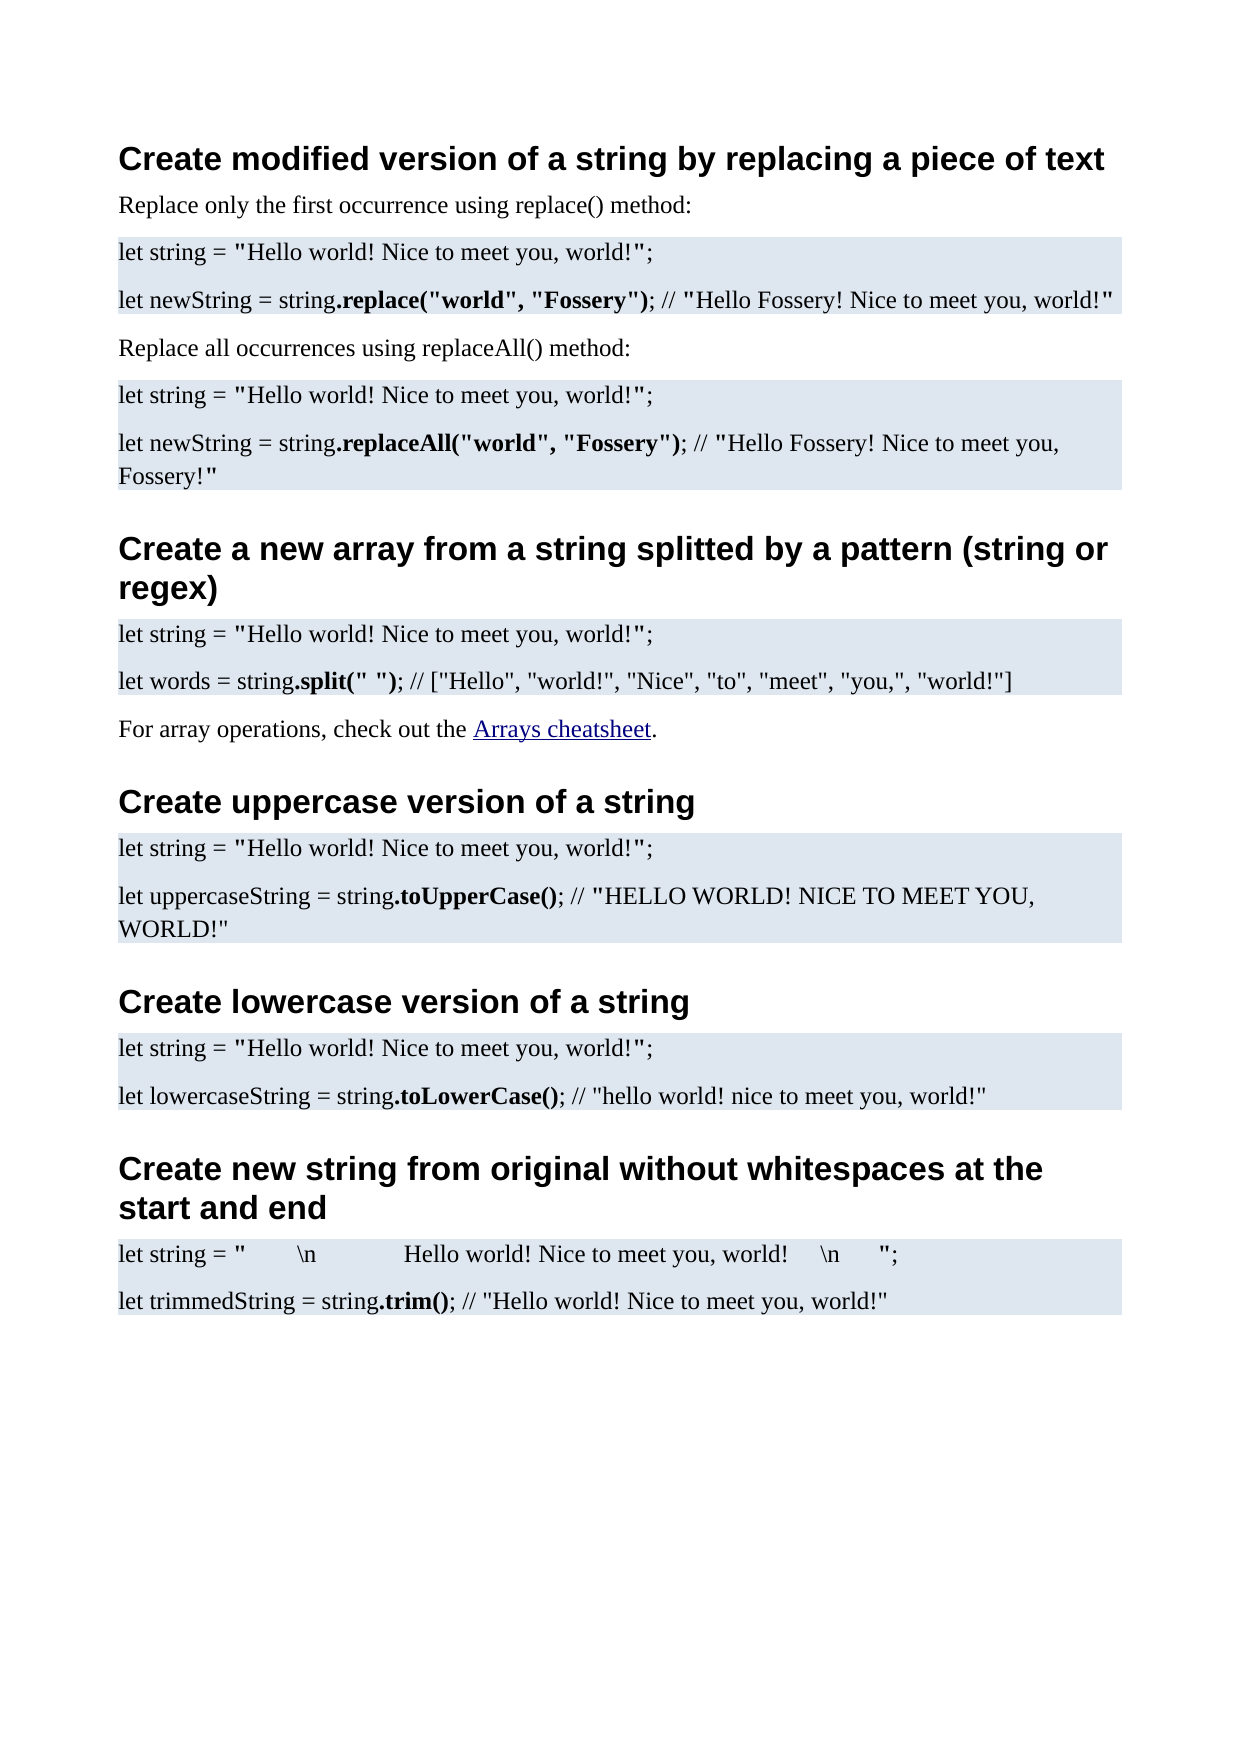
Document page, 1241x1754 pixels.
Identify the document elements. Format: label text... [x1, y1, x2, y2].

subtitle Create a new array from a string splitted by a pattern (string or regex) [118, 529, 1122, 606]
text let string = "Hello world! Nice to meet you, world!"; [118, 380, 1122, 409]
text let string = "Hello world! Nice to meet you, world!"; [118, 1033, 1122, 1062]
text Replace only the first occurrence using replace() method: [118, 190, 1122, 219]
text let string = "Hello world! Nice to meet you, world!"; [118, 833, 1122, 862]
text let newString = string.replace("world", "Fossery"); // "Hello Fossery! Nice to meet you, world!" [118, 285, 1122, 314]
text let string = "Hello world! Nice to meet you, world!"; [118, 237, 1122, 266]
text let newString = string.replaceAll("world", "Fossery"); // "Hello Fossery! Nice to meet you, Fossery!" [118, 428, 1122, 490]
subtitle Create new string from original without whitespaces at the start and end [118, 1149, 1122, 1226]
text For array operations, check out the Arrays cheatsheet. [118, 714, 1122, 743]
text Replace all occurrences using replaceAll() method: [118, 333, 1122, 361]
subtitle Create modified version of a string by replacing a piece of text [118, 139, 1122, 177]
text let string = "Hello world! Nice to meet you, world!"; [118, 619, 1122, 647]
text let words = string.split(" "); // ["Hello", "world!", "Nice", "to", "meet", "you,", "world!"] [118, 666, 1122, 695]
text let lowercaseString = string.toLowerCase(); // "hello world! nice to meet you, world!" [118, 1081, 1122, 1110]
text let trimmedString = string.trim(); // "Hello world! Nice to meet you, world!" [118, 1286, 1122, 1315]
text let string = " \n Hello world! Nice to meet you, world! \n "; [118, 1239, 1122, 1267]
subtitle Create lowercase version of a string [118, 982, 1122, 1021]
subtitle Create uppercase version of a string [118, 782, 1122, 821]
text let uppercaseString = string.toUpperCase(); // "HELLO WORLD! NICE TO MEET YOU, WORLD!" [118, 881, 1122, 943]
